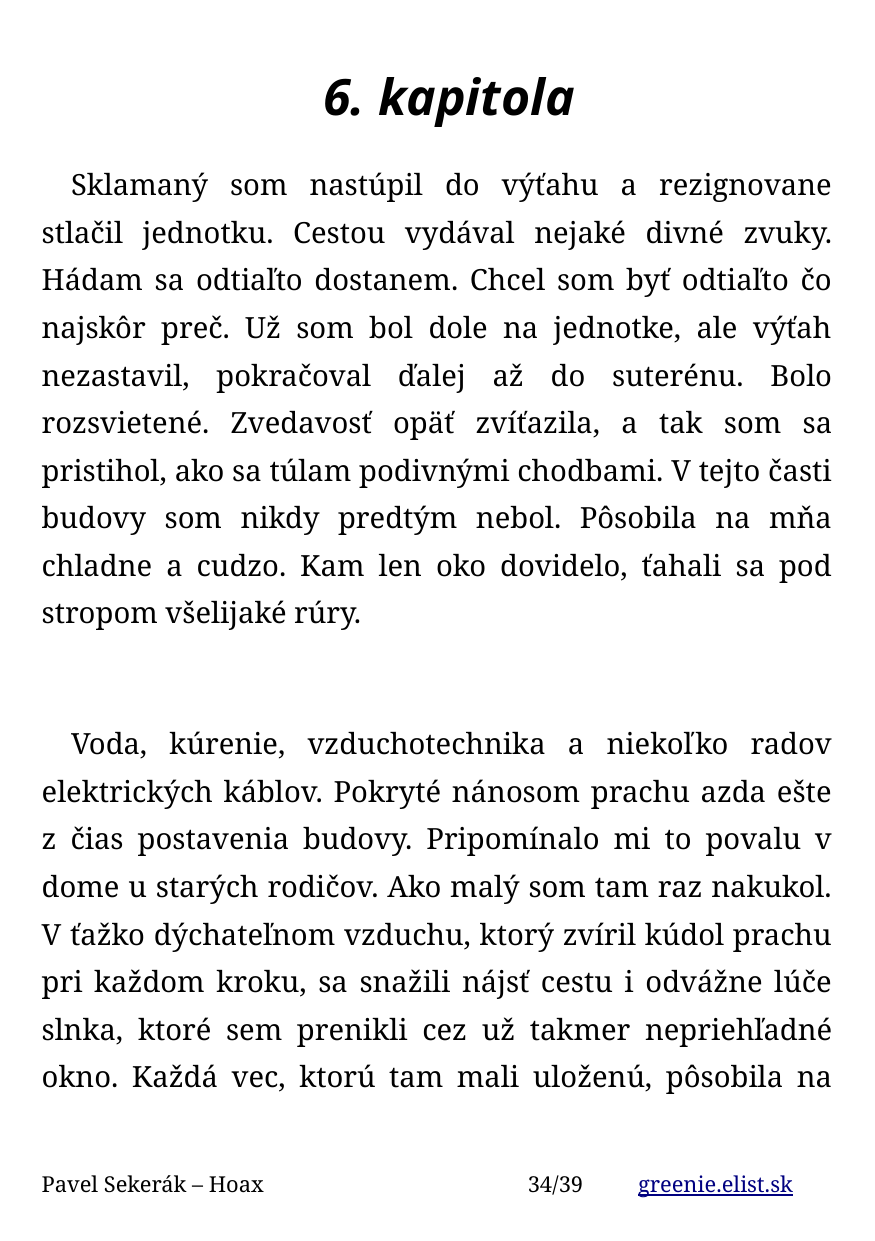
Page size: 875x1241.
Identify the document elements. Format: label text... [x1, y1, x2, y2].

subtitle 6. kapitola [71, 62, 833, 130]
text Sklamaný som nastúpil do výťahu a rezignovane stlačil jednotku. Cestou vydával nejaké divné zvuky. Hádam sa odtiaľto dostanem. Chcel som byť odtiaľto čo najskôr preč. Už som bol dole na jednotke, ale výťah nezastavil, pokračoval ďalej až do suterénu. Bolo rozsvietené. Zvedavosť opäť zvíťazila, a tak som sa pristihol, ako sa túlam podivnými chodbami. V tejto časti budovy som nikdy predtým nebol. Pôsobila na mňa chladne a cudzo. Kam len oko dovidelo, ťahali sa pod stropom všelijaké rúry. [41, 164, 833, 632]
text Voda, kúrenie, vzduchotechnika a niekoľko radov elektrických káblov. Pokryté nánosom prachu azda ešte z čias postavenia budovy. Pripomínalo mi to povalu v dome u starých rodičov. Ako malý som tam raz nakukol. V ťažko dýchateľnom vzduchu, ktorý zvíril kúdol prachu pri každom kroku, sa snažili nájsť cestu i odvážne lúče slnka, ktoré sem prenikli cez už takmer nepriehľadné okno. Každá vec, ktorú tam mali uloženú, pôsobila na [41, 723, 833, 1096]
